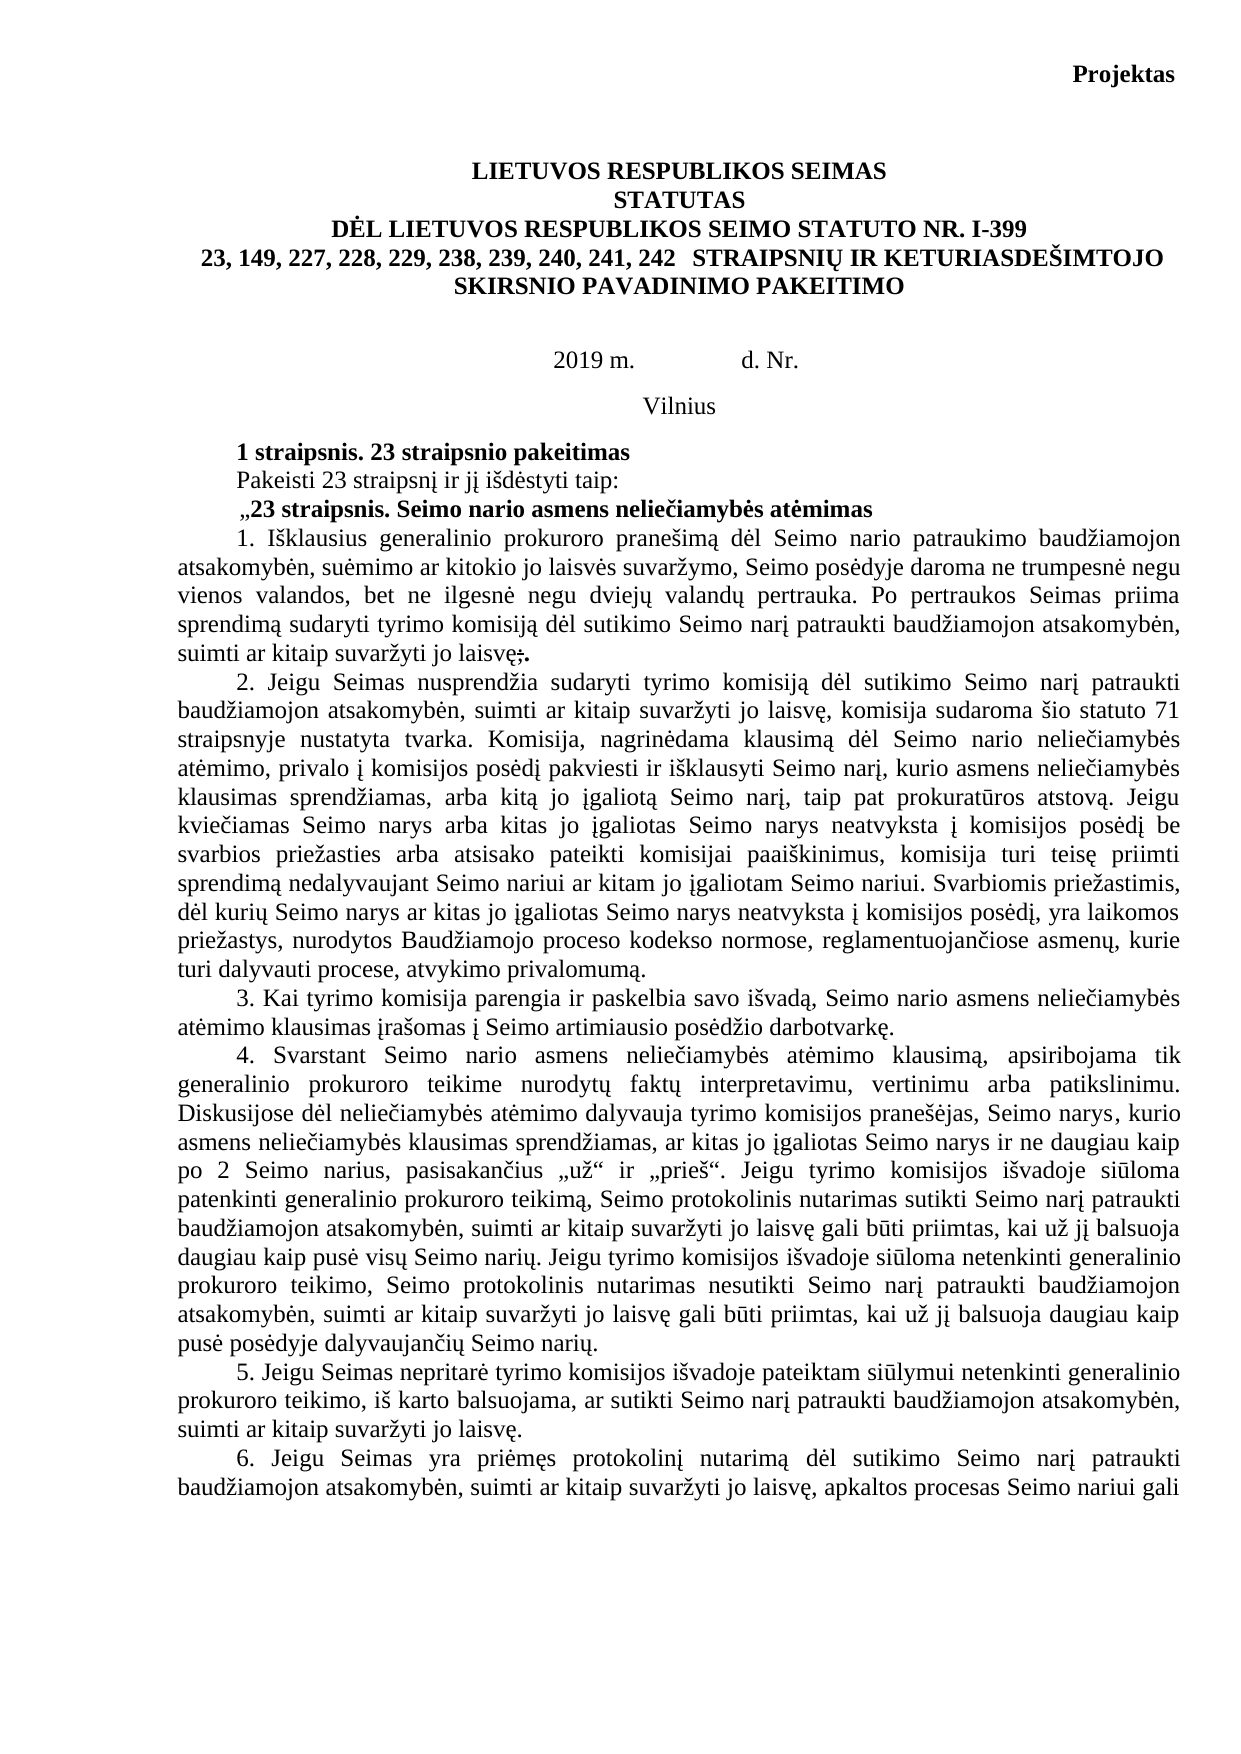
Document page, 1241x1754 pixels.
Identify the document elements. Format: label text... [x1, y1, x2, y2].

text 2019 m. d. Nr. [177, 346, 1181, 374]
text Vilnius [177, 391, 1181, 420]
text 2. Jeigu Seimas nusprendžia sudaryti tyrimo komisiją dėl sutikimo Seimo narį patraukti baudžiamojon atsakomybėn, suimti ar kitaip suvaržyti jo laisvę, komisija sudaroma šio statuto 71 straipsnyje nustatyta tvarka. Komisija, nagrinėdama klausimą dėl Seimo nario neliečiamybės atėmimo, privalo į komisijos posėdį pakviesti ir išklausyti Seimo narį, kurio asmens neliečiamybės klausimas sprendžiamas, arba kitą jo įgaliotą Seimo narį, taip pat prokuratūros atstovą. Jeigu kviečiamas Seimo narys arba kitas jo įgaliotas Seimo narys neatvyksta į komisijos posėdį be svarbios priežasties arba atsisako pateikti komisijai paaiškinimus, komisija turi teisę priimti sprendimą nedalyvaujant Seimo nariui ar kitam jo įgaliotam Seimo nariui. Svarbiomis priežastimis, dėl kurių Seimo narys ar kitas jo įgaliotas Seimo narys neatvyksta į komisijos posėdį, yra laikomos priežastys, nurodytos Baudžiamojo proceso kodekso normose, reglamentuojančiose asmenų, kurie turi dalyvauti procese, atvykimo privalomumą. [177, 667, 1181, 983]
text 1 straipsnis. 23 straipsnio pakeitimas [236, 437, 1181, 465]
text 4. Svarstant Seimo nario asmens neliečiamybės atėmimo klausimą, apsiribojama tik generalinio prokuroro teikime nurodytų faktų interpretavimu, vertinimu arba patikslinimu. Diskusijose dėl neliečiamybės atėmimo dalyvauja tyrimo komisijos pranešėjas, Seimo narys, kurio asmens neliečiamybės klausimas sprendžiamas, ar kitas jo įgaliotas Seimo narys ir ne daugiau kaip po 2 Seimo narius, pasisakančius „už“ ir „prieš“. Jeigu tyrimo komisijos išvadoje siūloma patenkinti generalinio prokuroro teikimą, Seimo protokolinis nutarimas sutikti Seimo narį patraukti baudžiamojon atsakomybėn, suimti ar kitaip suvaržyti jo laisvę gali būti priimtas, kai už jį balsuoja daugiau kaip pusė visų Seimo narių. Jeigu tyrimo komisijos išvadoje siūloma netenkinti generalinio prokuroro teikimo, Seimo protokolinis nutarimas nesutikti Seimo narį patraukti baudžiamojon atsakomybėn, suimti ar kitaip suvaržyti jo laisvę gali būti priimtas, kai už jį balsuoja daugiau kaip pusė posėdyje dalyvaujančių Seimo narių. [177, 1040, 1181, 1357]
text LIETUVOS RESPUBLIKOS SEIMAS [177, 156, 1181, 185]
text 5. Jeigu Seimas nepritarė tyrimo komisijos išvadoje pateiktam siūlymui netenkinti generalinio prokuroro teikimo, iš karto balsuojama, ar sutikti Seimo narį patraukti baudžiamojon atsakomybėn, suimti ar kitaip suvaržyti jo laisvę. [177, 1357, 1181, 1443]
text Projektas [916, 59, 1181, 88]
text STATUTAS [177, 185, 1181, 214]
text DĖL LIETUVOS RESPUBLIKOS SEIMO STATUTO NR. I-399 [177, 214, 1181, 243]
text Pakeisti 23 straipsnį ir jį išdėstyti taip: [236, 465, 1181, 494]
text „23 straipsnis. Seimo nario asmens neliečiamybės atėmimas [177, 494, 1181, 523]
text 6. Jeigu Seimas yra priėmęs protokolinį nutarimą dėl sutikimo Seimo narį patraukti baudžiamojon atsakomybėn, suimti ar kitaip suvaržyti jo laisvę, apkaltos procesas Seimo nariui gali [177, 1443, 1181, 1500]
text 23, 149, 227, 228, 229, 238, 239, 240, 241, 242 STRAIPSNIŲ IR KETURIASDEŠIMTOJO SKIRSNIO PAVADINIMO PAKEITIMO [177, 243, 1181, 300]
text 1. Išklausius generalinio prokuroro pranešimą dėl Seimo nario patraukimo baudžiamojon atsakomybėn, suėmimo ar kitokio jo laisvės suvaržymo, Seimo posėdyje daroma ne trumpesnė negu vienos valandos, bet ne ilgesnė negu dviejų valandų pertrauka. Po pertraukos Seimas priima sprendimą sudaryti tyrimo komisiją dėl sutikimo Seimo narį patraukti baudžiamojon atsakomybėn, suimti ar kitaip suvaržyti jo laisvę;. [177, 523, 1181, 667]
text 3. Kai tyrimo komisija parengia ir paskelbia savo išvadą, Seimo nario asmens neliečiamybės atėmimo klausimas įrašomas į Seimo artimiausio posėdžio darbotvarkę. [177, 983, 1181, 1040]
